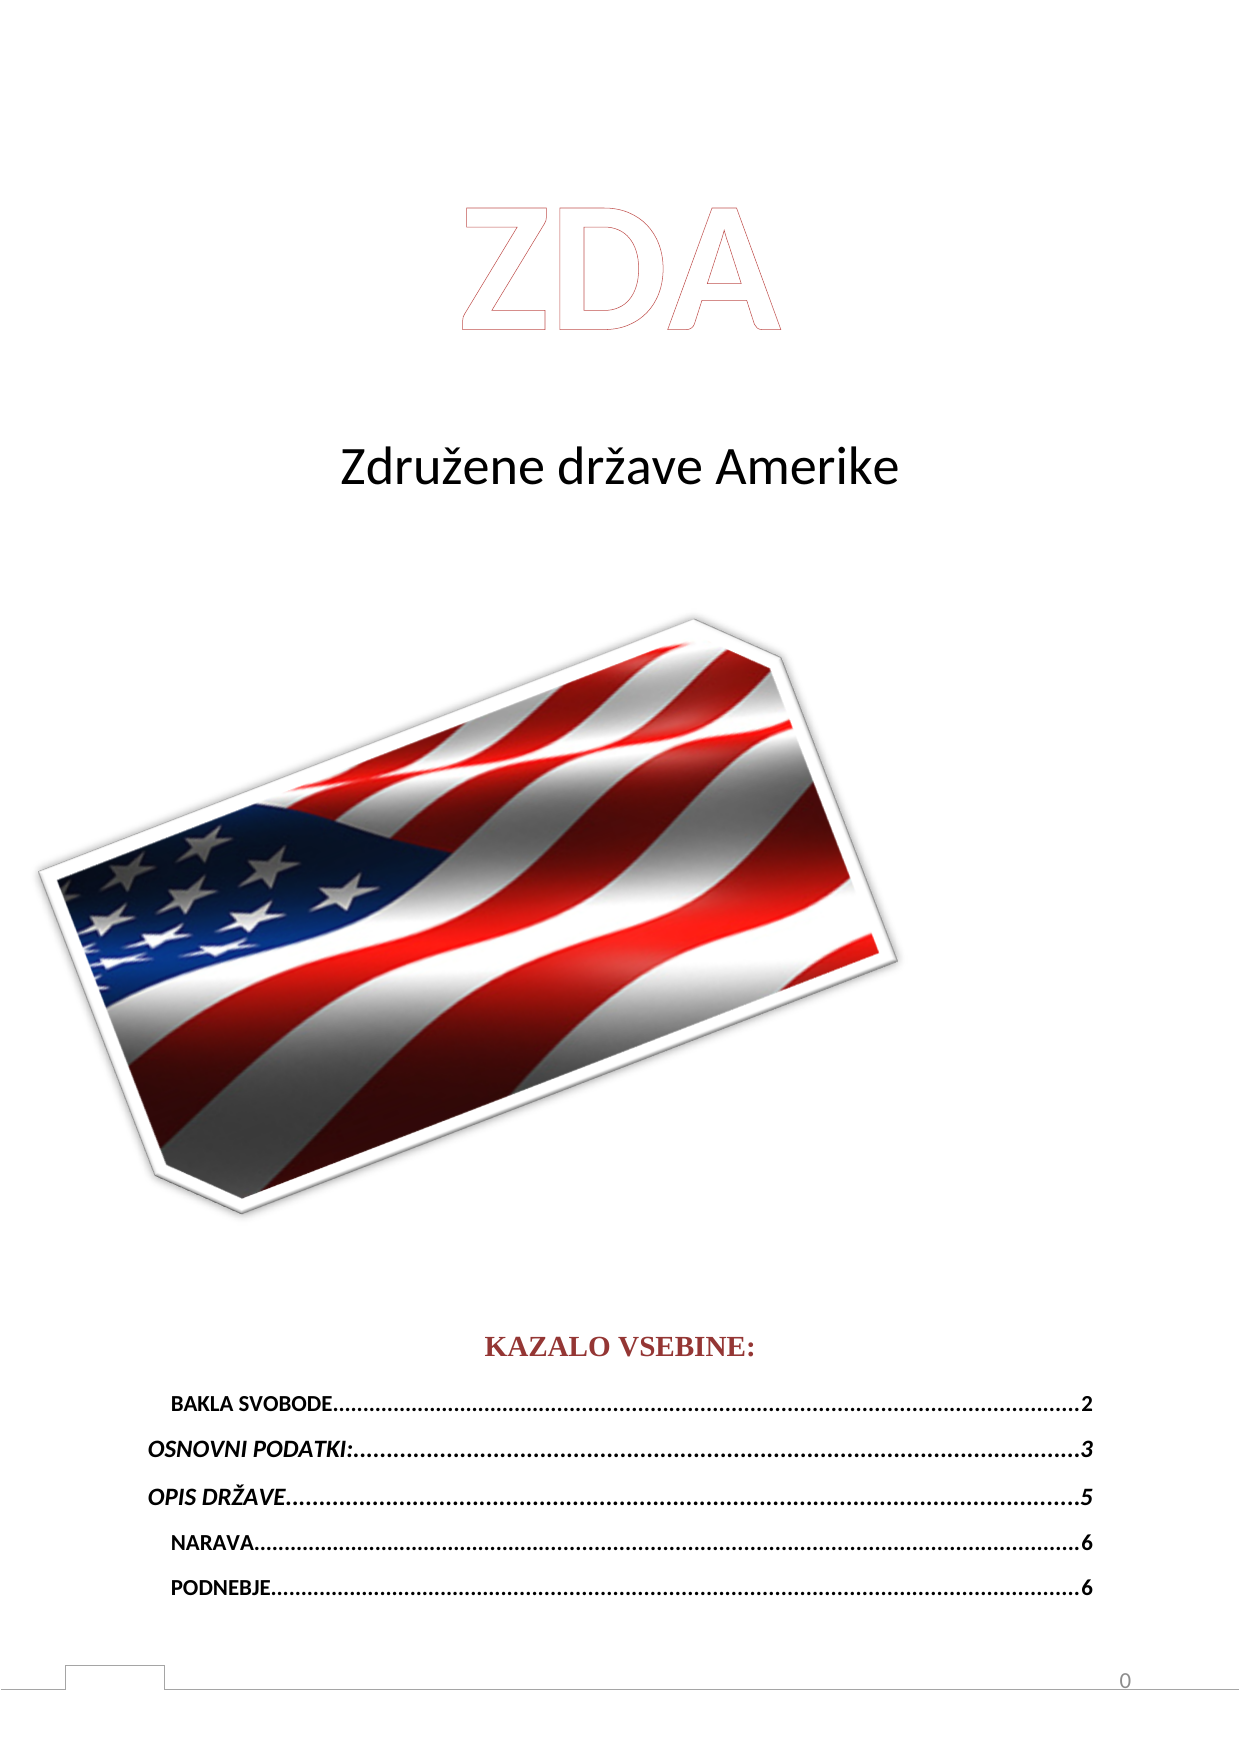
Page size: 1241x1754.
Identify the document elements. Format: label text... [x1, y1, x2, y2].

text OSNOVNI PODATKI: 3 [148, 1433, 1093, 1464]
picture [28, 608, 908, 1226]
text ZDA [148, 148, 1093, 376]
text PODNEBJE 6 [171, 1573, 1093, 1601]
text KAZALO VSEBINE: [148, 1329, 1093, 1363]
text OPIS DRŽAVE 5 [148, 1481, 1093, 1512]
text Združene države Amerike [148, 432, 1093, 498]
text BAKLA SVOBODE 2 [171, 1389, 1093, 1417]
text NARAVA 6 [171, 1528, 1093, 1557]
